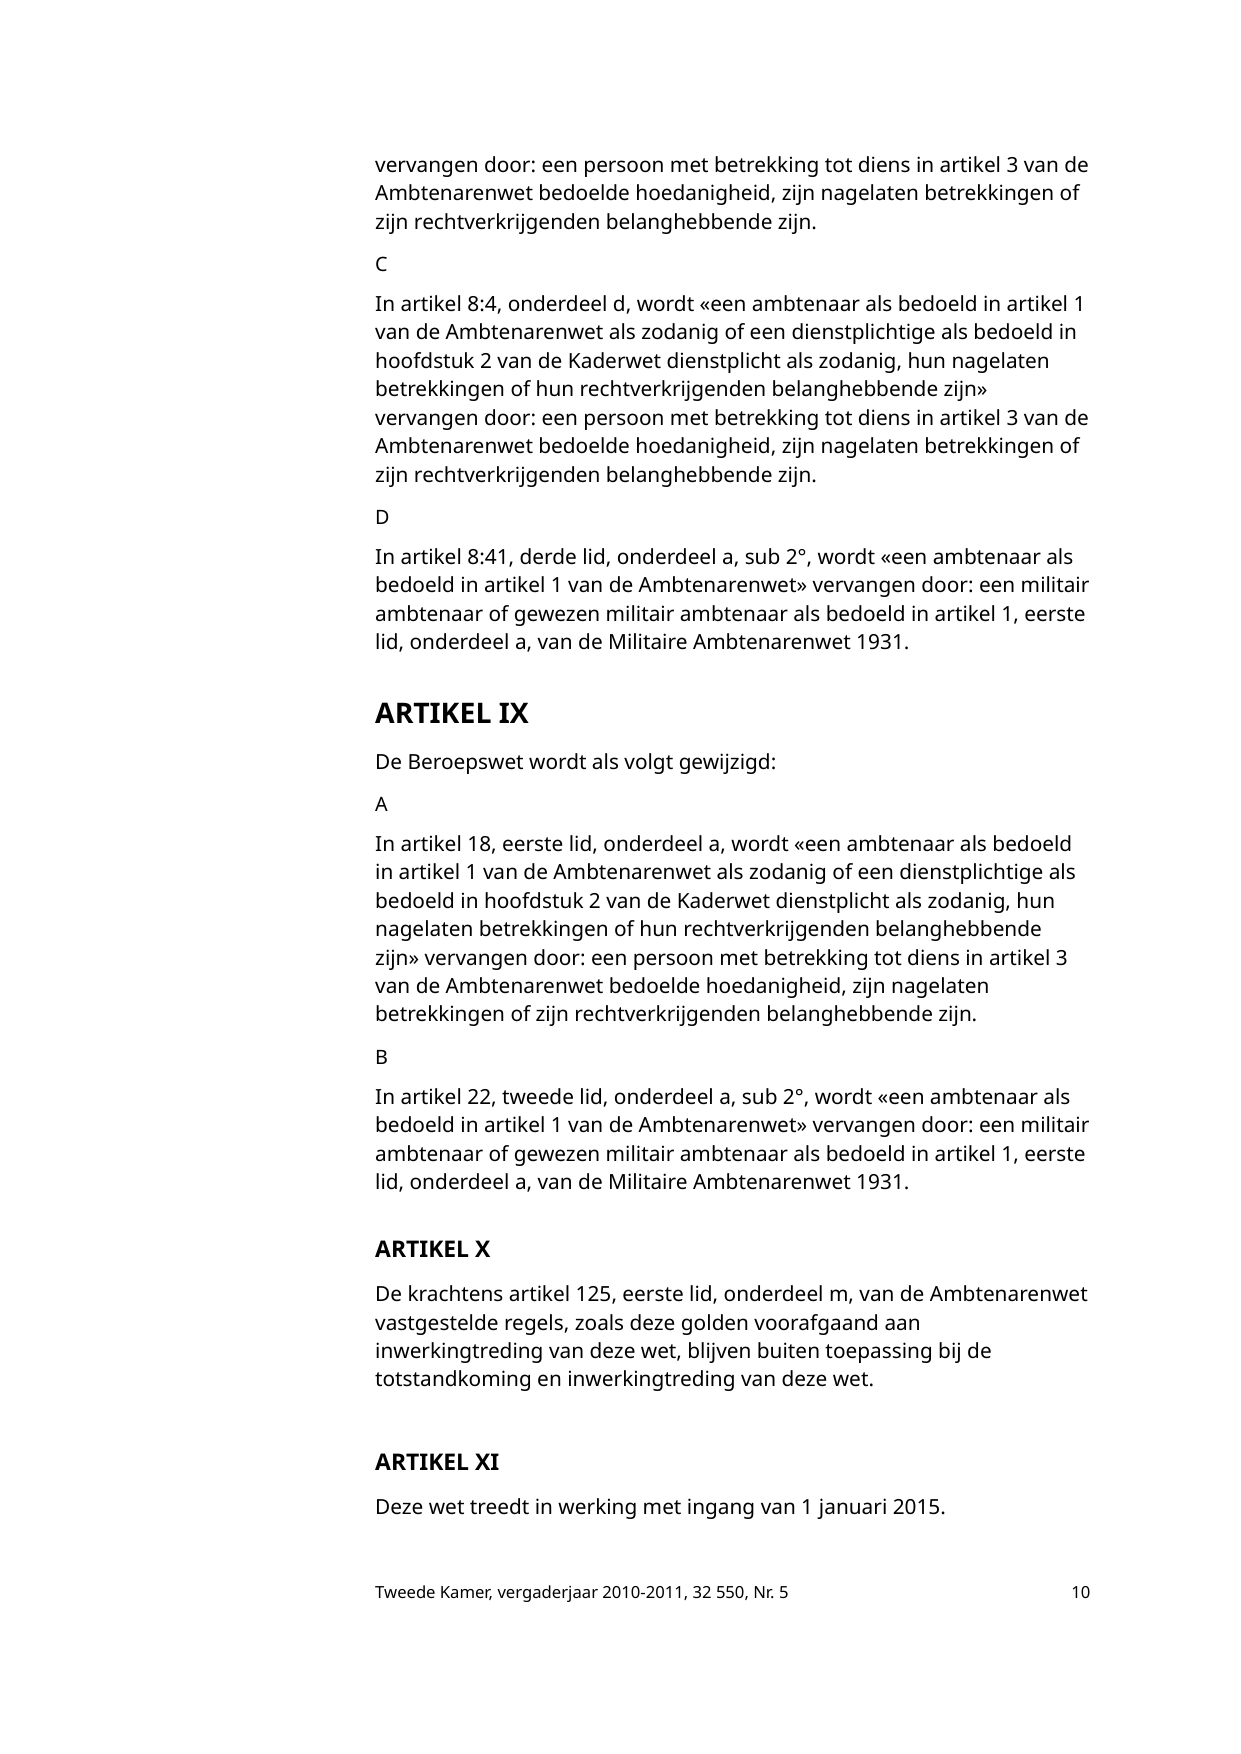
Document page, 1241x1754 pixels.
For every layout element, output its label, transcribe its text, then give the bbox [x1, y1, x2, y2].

subtitle ARTIKEL IX [375, 693, 1090, 732]
text In artikel 18, eerste lid, onderdeel a, wordt «een ambtenaar als bedoeld in artikel 1 van de Ambtenarenwet als zodanig of een dienstplichtige als bedoeld in hoofdstuk 2 van de Kaderwet dienstplicht als zodanig, hun nagelaten betrekkingen of hun rechtverkrijgenden belanghebbende zijn» vervangen door: een persoon met betrekking tot diens in artikel 3 van de Ambtenarenwet bedoelde hoedanigheid, zijn nagelaten betrekkingen of zijn rechtverkrijgenden belanghebbende zijn. [375, 829, 1090, 1028]
subtitle ARTIKEL X [375, 1233, 1090, 1264]
text In artikel 22, tweede lid, onderdeel a, sub 2°, wordt «een ambtenaar als bedoeld in artikel 1 van de Ambtenarenwet» vervangen door: een militair ambtenaar of gewezen militair ambtenaar als bedoeld in artikel 1, eerste lid, onderdeel a, van de Militaire Ambtenarenwet 1931. [375, 1082, 1090, 1196]
text B [375, 1043, 1090, 1070]
text De krachtens artikel 125, eerste lid, onderdeel m, van de Ambtenarenwet vastgestelde regels, zoals deze golden voorafgaand aan inwerkingtreding van deze wet, blijven buiten toepassing bij de totstandkoming en inwerkingtreding van deze wet. [375, 1279, 1090, 1393]
text In artikel 8:4, onderdeel d, wordt «een ambtenaar als bedoeld in artikel 1 van de Ambtenarenwet als zodanig of een dienstplichtige als bedoeld in hoofdstuk 2 van de Kaderwet dienstplicht als zodanig, hun nagelaten betrekkingen of hun rechtverkrijgenden belanghebbende zijn» vervangen door: een persoon met betrekking tot diens in artikel 3 van de Ambtenarenwet bedoelde hoedanigheid, zijn nagelaten betrekkingen of zijn rechtverkrijgenden belanghebbende zijn. [375, 289, 1090, 488]
text De Beroepswet wordt als volgt gewijzigd: [375, 747, 1090, 775]
text vervangen door: een persoon met betrekking tot diens in artikel 3 van de Ambtenarenwet bedoelde hoedanigheid, zijn nagelaten betrekkingen of zijn rechtverkrijgenden belanghebbende zijn. [375, 150, 1090, 235]
text A [375, 790, 1090, 817]
text C [375, 250, 1090, 277]
subtitle ARTIKEL XI [375, 1446, 1090, 1477]
text In artikel 8:41, derde lid, onderdeel a, sub 2°, wordt «een ambtenaar als bedoeld in artikel 1 van de Ambtenarenwet» vervangen door: een militair ambtenaar of gewezen militair ambtenaar als bedoeld in artikel 1, eerste lid, onderdeel a, van de Militaire Ambtenarenwet 1931. [375, 542, 1090, 656]
text Deze wet treedt in werking met ingang van 1 januari 2015. [375, 1492, 1090, 1520]
text D [375, 503, 1090, 530]
